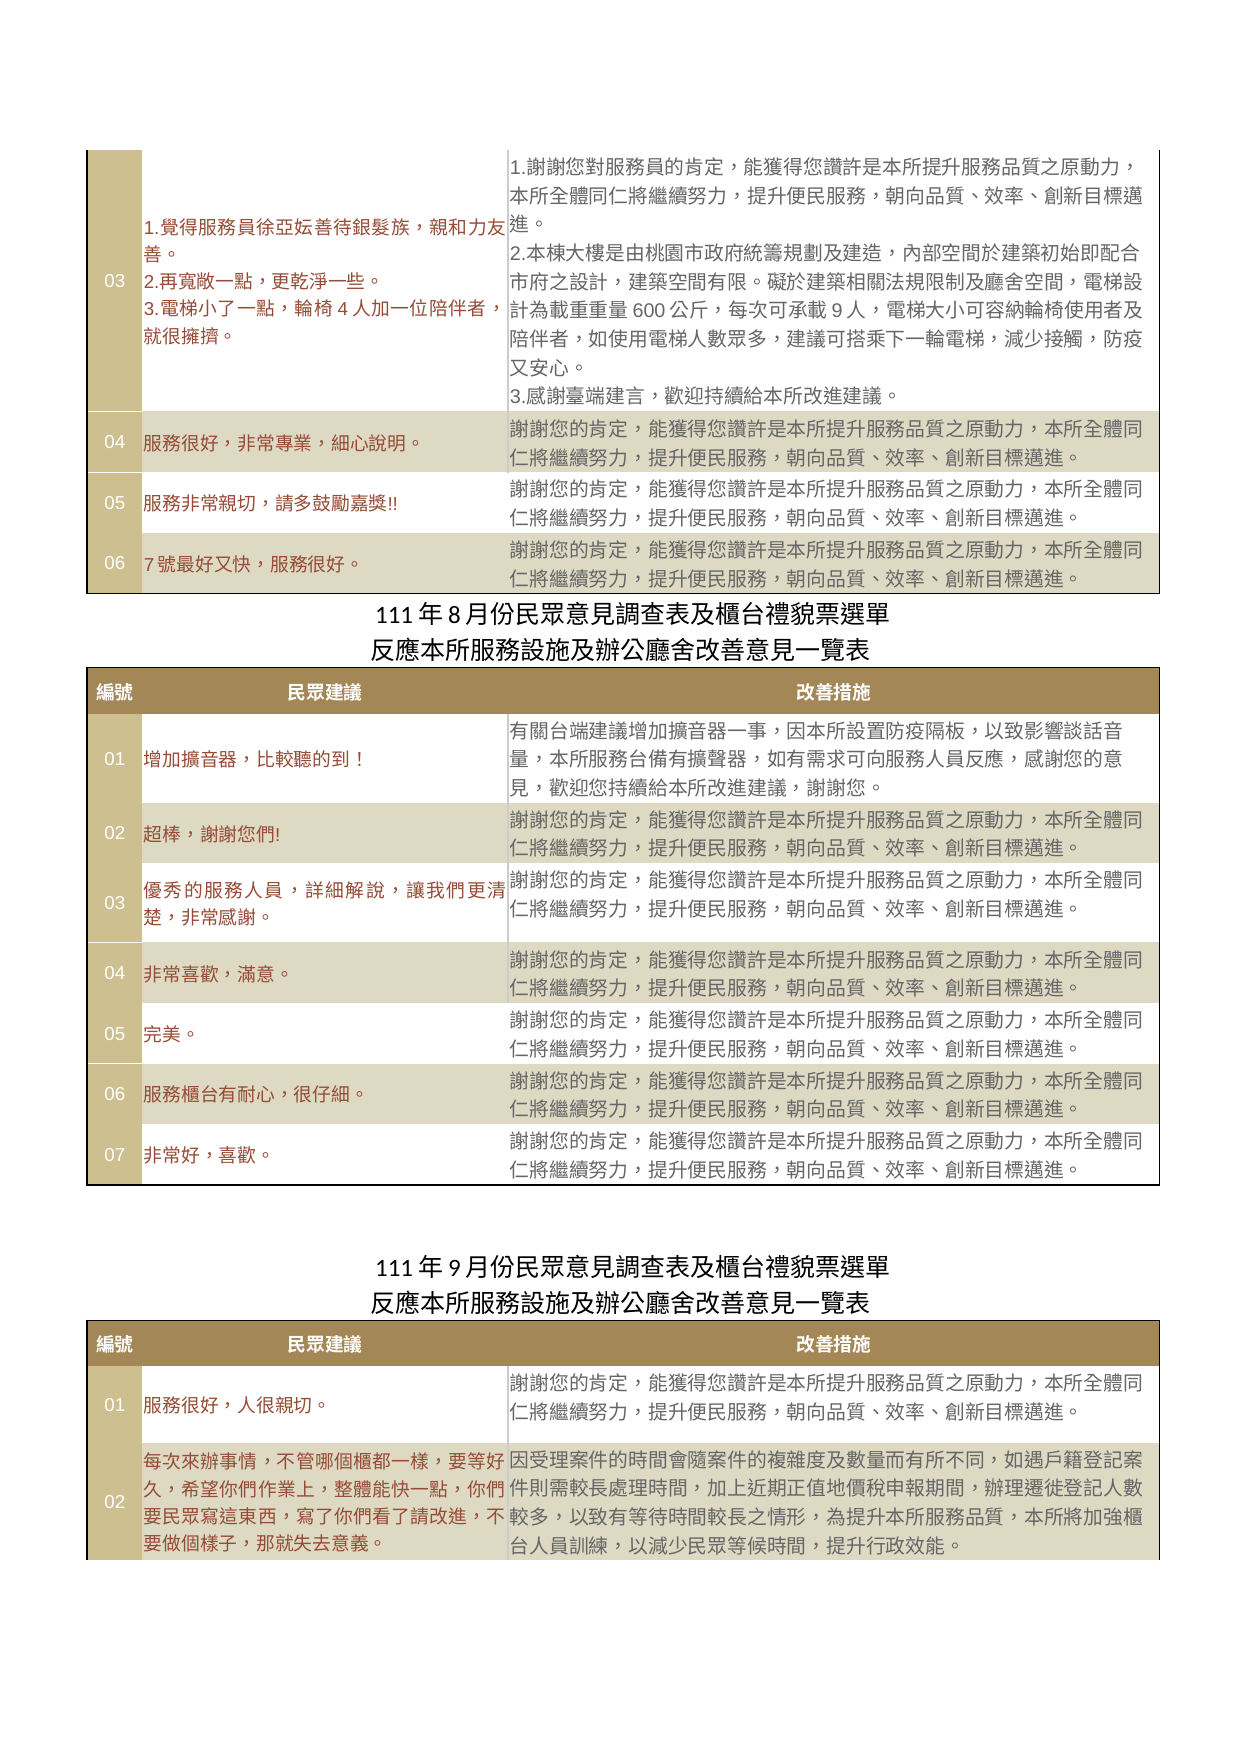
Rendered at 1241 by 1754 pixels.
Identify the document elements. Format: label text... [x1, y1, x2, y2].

table_cell 服務很好，非常專業，細心說明。 [142, 411, 507, 472]
text 111年9月份民眾意見調查表及櫃台禮貌票選單 [114, 1247, 1152, 1283]
table_cell 非常喜歡，滿意。 [142, 942, 507, 1003]
table_cell 服務很好，人很親切。 [142, 1366, 507, 1443]
table_cell 謝謝您的肯定，能獲得您讚許是本所提升服務品質之原動力，本所全體同仁將繼續努力，提升便民服務，朝向品質、效率、創新目標邁進。 [508, 1003, 1159, 1063]
table_cell 非常好，喜歡。 [142, 1124, 508, 1184]
table_header 編號 [88, 1321, 142, 1366]
text 反應本所服務設施及辦公廳舍改善意見一覽表 [89, 631, 1152, 667]
table_cell 服務櫃台有耐心，很仔細。 [142, 1064, 508, 1124]
table_cell 06 [88, 1064, 142, 1124]
table_cell 謝謝您的肯定，能獲得您讚許是本所提升服務品質之原動力，本所全體同仁將繼續努力，提升便民服務，朝向品質、效率、創新目標邁進。 [509, 1366, 1159, 1443]
table_cell 05 [88, 473, 142, 533]
table_cell 增加擴音器，比較聽的到！ [142, 714, 507, 803]
table_cell 06 [88, 533, 142, 593]
table_cell 03 [88, 863, 142, 942]
table_cell 1.覺得服務員徐亞妘善待銀髮族，親和力友善。 2.再寬敞一點，更乾淨一些。 3.電梯小了一點，輪椅4人加一位陪伴者，就很擁擠。 [142, 150, 507, 411]
text 反應本所服務設施及辦公廳舍改善意見一覽表 [89, 1283, 1152, 1319]
table_cell 05 [88, 1003, 142, 1063]
table_cell 超棒，謝謝您們! [142, 803, 507, 863]
table_cell 04 [88, 943, 142, 1003]
table_cell 1.謝謝您對服務員的肯定，能獲得您讚許是本所提升服務品質之原動力，本所全體同仁將繼續努力，提升便民服務，朝向品質、效率、創新目標邁進。 2.本棟大樓是由桃園市政府統籌規劃及建造，內部空間於建築初始即配合市府之設計，建築空間有限。礙於建築相關法規限制及廳舍空間，電梯設計為載重重量600公斤，每次可承載9人，電梯大小可容納輪椅使用者及陪伴者，如使用電梯人數眾多，建議可搭乘下一輪電梯，減少接觸，防疫又安心。 3.感謝臺端建言，歡迎持續給本所改進建議。 [509, 150, 1159, 411]
table_cell 謝謝您的肯定，能獲得您讚許是本所提升服務品質之原動力，本所全體同仁將繼續努力，提升便民服務，朝向品質、效率、創新目標邁進。 [508, 473, 1159, 533]
table_cell 有關台端建議增加擴音器一事，因本所設置防疫隔板，以致影響談話音量，本所服務台備有擴聲器，如有需求可向服務人員反應，感謝您的意見，歡迎您持續給本所改進建議，謝謝您。 [509, 714, 1159, 803]
table_cell 完美。 [142, 1003, 508, 1063]
table_cell 07 [88, 1124, 142, 1184]
table_cell 每次來辦事情，不管哪個櫃都一樣，要等好久，希望你們作業上，整體能快一點，你們要民眾寫這東西，寫了你們看了請改進，不要做個樣子，那就失去意義。 [142, 1443, 507, 1560]
table_cell 謝謝您的肯定，能獲得您讚許是本所提升服務品質之原動力，本所全體同仁將繼續努力，提升便民服務，朝向品質、效率、創新目標邁進。 [508, 533, 1159, 593]
table_cell 服務非常親切，請多鼓勵嘉獎!! [142, 473, 508, 533]
table_cell 謝謝您的肯定，能獲得您讚許是本所提升服務品質之原動力，本所全體同仁將繼續努力，提升便民服務，朝向品質、效率、創新目標邁進。 [509, 863, 1159, 942]
table_cell 01 [88, 1366, 142, 1443]
table_header 民眾建議 [142, 668, 508, 714]
table_cell 04 [88, 412, 142, 472]
table_cell 03 [88, 150, 142, 411]
table_cell 因受理案件的時間會隨案件的複雜度及數量而有所不同，如遇戶籍登記案件則需較長處理時間，加上近期正值地價稅申報期間，辦理遷徙登記人數較多，以致有等待時間較長之情形，為提升本所服務品質，本所將加強櫃台人員訓練，以減少民眾等候時間，提升行政效能。 [509, 1443, 1159, 1560]
table_cell 謝謝您的肯定，能獲得您讚許是本所提升服務品質之原動力，本所全體同仁將繼續努力，提升便民服務，朝向品質、效率、創新目標邁進。 [509, 411, 1159, 472]
table_cell 優秀的服務人員，詳細解說，讓我們更清楚，非常感謝。 [142, 863, 507, 942]
table_cell 謝謝您的肯定，能獲得您讚許是本所提升服務品質之原動力，本所全體同仁將繼續努力，提升便民服務，朝向品質、效率、創新目標邁進。 [509, 803, 1159, 863]
table_cell 02 [88, 803, 142, 863]
table_header 民眾建議 [142, 1321, 508, 1366]
table_cell 7號最好又快，服務很好。 [142, 533, 508, 593]
table_cell 02 [88, 1443, 142, 1560]
table_cell 謝謝您的肯定，能獲得您讚許是本所提升服務品質之原動力，本所全體同仁將繼續努力，提升便民服務，朝向品質、效率、創新目標邁進。 [508, 1124, 1159, 1184]
table_cell 01 [88, 714, 142, 803]
table_header 改善措施 [508, 668, 1159, 714]
table_cell 謝謝您的肯定，能獲得您讚許是本所提升服務品質之原動力，本所全體同仁將繼續努力，提升便民服務，朝向品質、效率、創新目標邁進。 [509, 942, 1159, 1003]
table_header 改善措施 [508, 1321, 1159, 1366]
table_cell 謝謝您的肯定，能獲得您讚許是本所提升服務品質之原動力，本所全體同仁將繼續努力，提升便民服務，朝向品質、效率、創新目標邁進。 [508, 1064, 1159, 1124]
table_header 編號 [88, 668, 142, 714]
text 111年8月份民眾意見調查表及櫃台禮貌票選單 [114, 594, 1152, 631]
